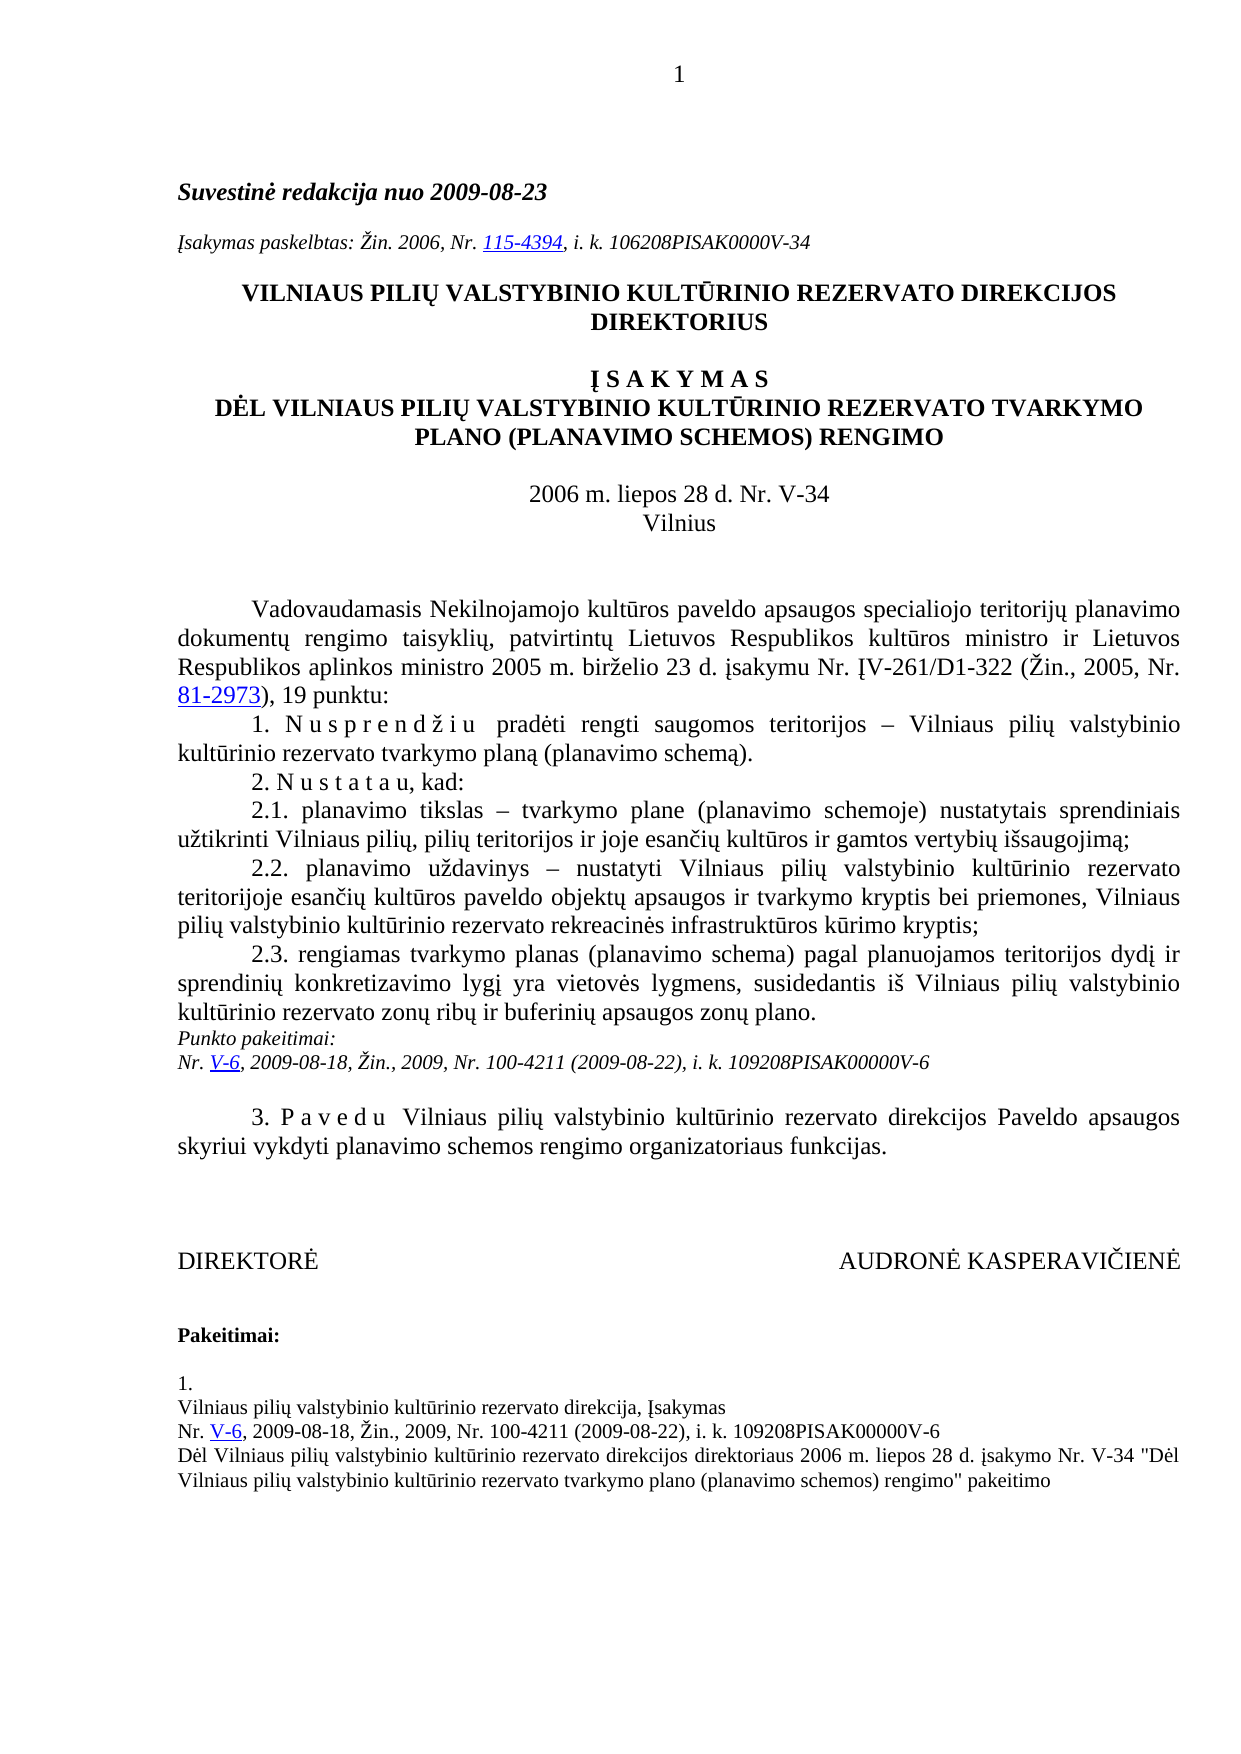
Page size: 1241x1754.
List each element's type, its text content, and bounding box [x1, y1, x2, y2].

text Įsakymas paskelbtas: Žin. 2006, Nr. 115-4394, i. k. 106208PISAK0000V-34 [177, 230, 1181, 254]
text 1. Nusprendžiu pradėti rengti saugomos teritorijos – Vilniaus pilių valstybinio kultūrinio rezervato tvarkymo planą (planavimo schemą). [177, 709, 1181, 767]
text Pakeitimai: [177, 1323, 1181, 1347]
text VILNIAUS PILIŲ VALSTYBINIO KULTŪRINIO REZERVATO DIREKCIJOS DIREKTORIUS [177, 278, 1181, 336]
text 2.2. planavimo uždavinys – nustatyti Vilniaus pilių valstybinio kultūrinio rezervato teritorijoje esančių kultūros paveldo objektų apsaugos ir tvarkymo kryptis bei priemones, Vilniaus pilių valstybinio kultūrinio rezervato rekreacinės infrastruktūros kūrimo kryptis; [177, 853, 1181, 939]
text DĖL VILNIAUS PILIŲ VALSTYBINIO KULTŪRINIO REZERVATO TVARKYMO PLANO (PLANAVIMO SCHEMOS) RENGIMO [177, 393, 1181, 451]
text Vilniaus pilių valstybinio kultūrinio rezervato direkcija, Įsakymas [177, 1395, 1181, 1419]
text Vilnius [177, 508, 1181, 537]
text 1. [177, 1371, 1181, 1395]
text Dėl Vilniaus pilių valstybinio kultūrinio rezervato direkcijos direktoriaus 2006 m. liepos 28 d. įsakymo Nr. V-34 "Dėl Vilniaus pilių valstybinio kultūrinio rezervato tvarkymo plano (planavimo schemos) rengimo" pakeitimo [177, 1443, 1181, 1492]
text Į S A K Y M A S [177, 364, 1181, 393]
text 2006 m. liepos 28 d. Nr. V-34 [177, 479, 1181, 508]
text Vadovaudamasis Nekilnojamojo kultūros paveldo apsaugos specialiojo teritorijų planavimo dokumentų rengimo taisyklių, patvirtintų Lietuvos Respublikos kultūros ministro ir Lietuvos Respublikos aplinkos ministro 2005 m. birželio 23 d. įsakymu Nr. ĮV-261/D1-322 (Žin., 2005, Nr. 81-2973), 19 punktu: [177, 594, 1181, 709]
text Nr. V-6, 2009-08-18, Žin., 2009, Nr. 100-4211 (2009-08-22), i. k. 109208PISAK00000V-6 [177, 1050, 1181, 1074]
text Punkto pakeitimai: [177, 1026, 1181, 1050]
text 2. Nustatau, kad: [177, 767, 1181, 796]
text Nr. V-6, 2009-08-18, Žin., 2009, Nr. 100-4211 (2009-08-22), i. k. 109208PISAK00000V-6 [177, 1419, 1181, 1443]
text Suvestinė redakcija nuo 2009-08-23 [177, 177, 1181, 206]
text DIREKTORĖ AUDRONĖ KASPERAVIČIENĖ [177, 1246, 1181, 1275]
text 3. Pavedu Vilniaus pilių valstybinio kultūrinio rezervato direkcijos Paveldo apsaugos skyriui vykdyti planavimo schemos rengimo organizatoriaus funkcijas. [177, 1102, 1181, 1160]
text 2.1. planavimo tikslas – tvarkymo plane (planavimo schemoje) nustatytais sprendiniais užtikrinti Vilniaus pilių, pilių teritorijos ir joje esančių kultūros ir gamtos vertybių išsaugojimą; [177, 796, 1181, 853]
text 2.3. rengiamas tvarkymo planas (planavimo schema) pagal planuojamos teritorijos dydį ir sprendinių konkretizavimo lygį yra vietovės lygmens, susidedantis iš Vilniaus pilių valstybinio kultūrinio rezervato zonų ribų ir buferinių apsaugos zonų plano. [177, 939, 1181, 1026]
